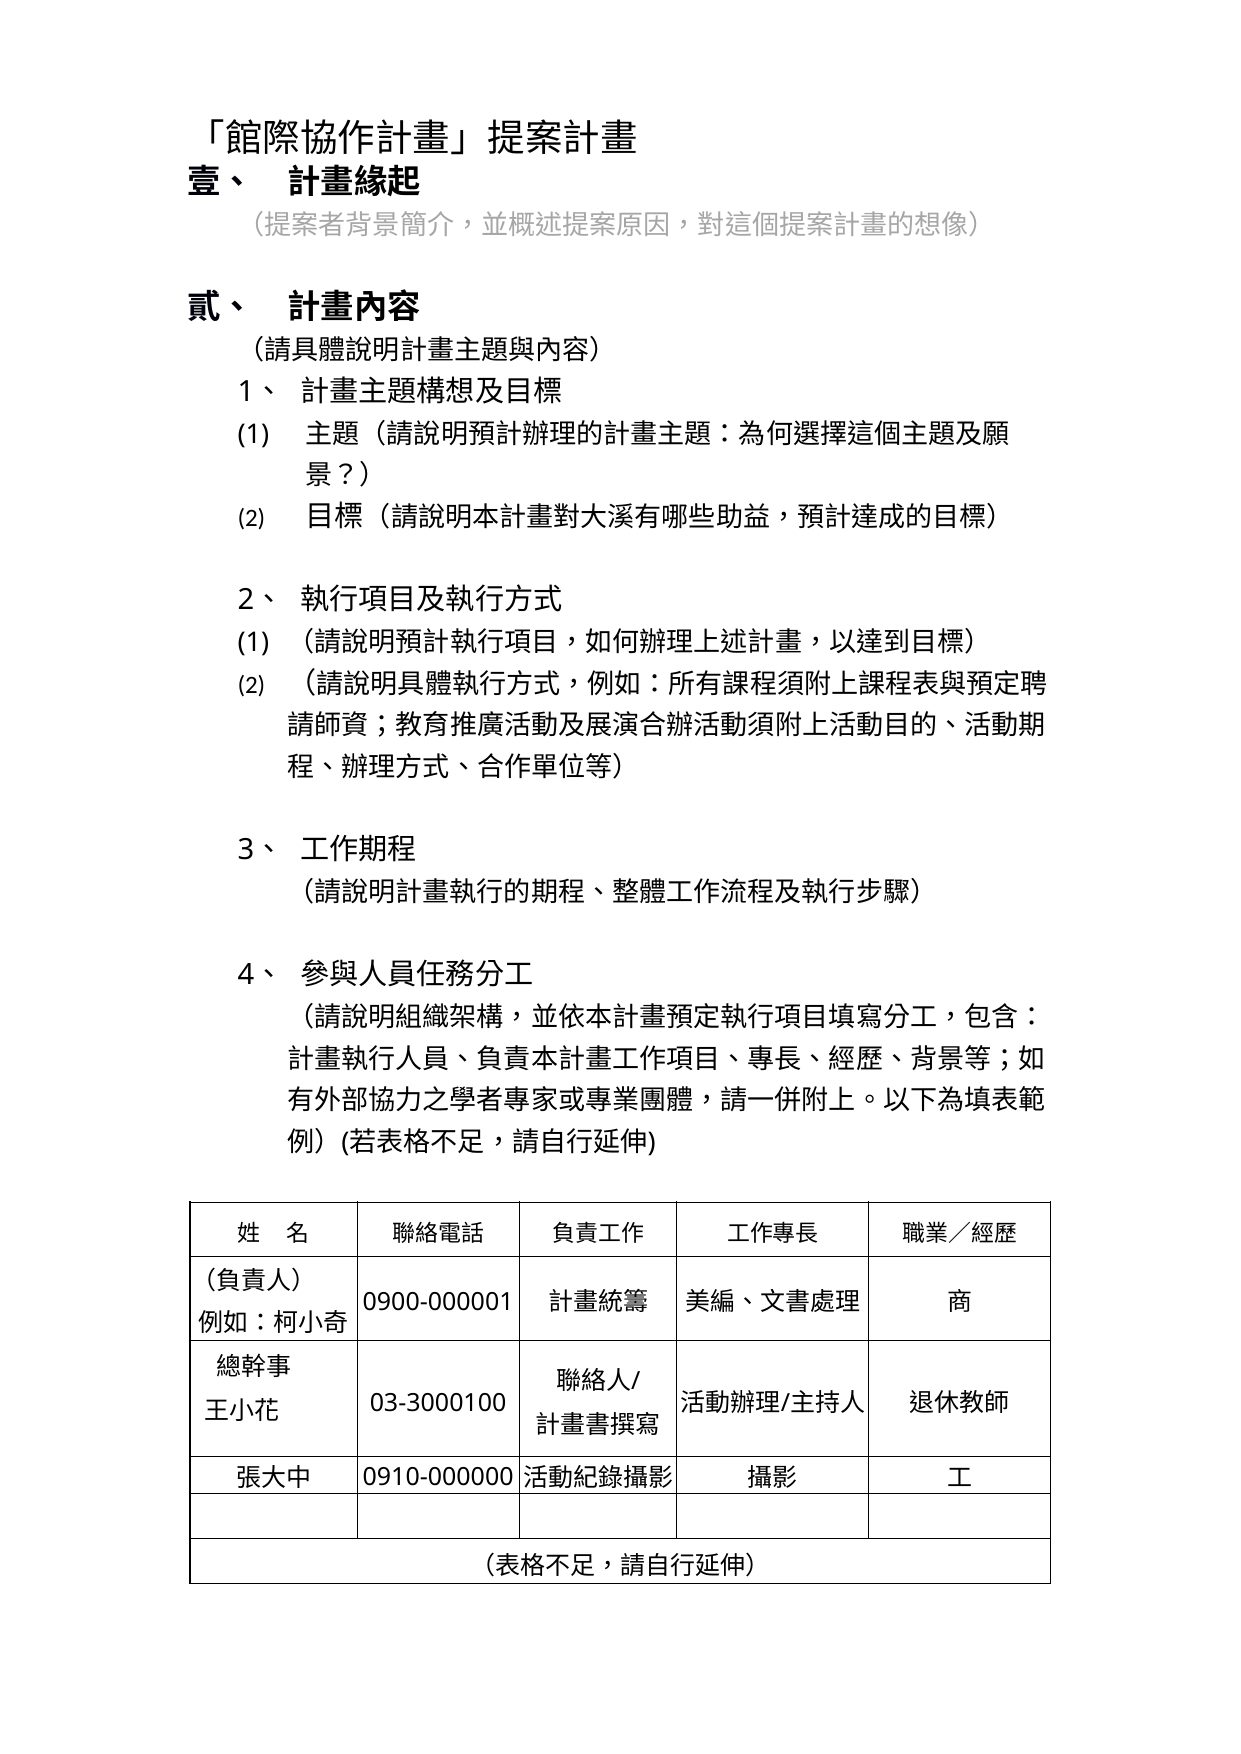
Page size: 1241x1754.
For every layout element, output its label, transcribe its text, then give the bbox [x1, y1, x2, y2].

table_header 工作專長 [677, 1203, 868, 1256]
text （請說明組織架構，並依本計畫預定執行項目填寫分工，包含：計畫執行人員、負責本計畫工作項目、專長、經歷、背景等；如有外部協力之學者專家或專業團體，請一併附上。以下為填表範例）(若表格不足，請自行延伸) [287, 993, 1053, 1160]
list 參與人員任務分工 [237, 951, 1053, 993]
table_cell 商 [869, 1257, 1050, 1340]
list 工作期程 [237, 826, 1053, 868]
table_cell 計畫統籌 [520, 1257, 676, 1340]
table_cell 退休教師 [869, 1341, 1050, 1456]
list 計畫主題構想及目標 [237, 368, 1053, 410]
table_cell （表格不足，請自行延伸） [191, 1539, 1050, 1582]
list 目標（請說明本計畫對大溪有哪些助益，預計達成的目標） [237, 493, 1053, 535]
table_cell 美編、文書處理 [677, 1257, 868, 1340]
text 「館際協作計畫」提案計畫 [187, 118, 1053, 160]
list 計畫內容 [187, 285, 1053, 326]
table_cell 0910-000000 [358, 1457, 519, 1493]
list （請具體說明計畫主題與內容） [237, 326, 1053, 368]
table_cell [358, 1494, 519, 1538]
table_cell 張大中 [191, 1457, 357, 1493]
list （請說明具體執行方式，例如：所有課程須附上課程表與預定聘請師資；教育推廣活動及展演合辦活動須附上活動目的、活動期程、辦理方式、合作單位等） [237, 660, 1053, 785]
table_cell 0900-000001 [358, 1257, 519, 1340]
list （請說明預計執行項目，如何辦理上述計畫，以達到目標） [237, 618, 1053, 660]
table_header 姓 名 [191, 1203, 357, 1256]
table_cell 攝影 [677, 1457, 868, 1493]
table_header 職業／經歷 [869, 1203, 1050, 1256]
list 執行項目及執行方式 [237, 576, 1053, 618]
list 主題（請說明預計辦理的計畫主題：為何選擇這個主題及願景？） [237, 410, 1053, 493]
table_cell （負責人） 例如：柯小奇 [191, 1257, 357, 1340]
table_cell 活動辦理/主持人 [677, 1341, 868, 1456]
table_cell [677, 1494, 868, 1538]
table_cell 總幹事 王小花 [191, 1341, 357, 1456]
table_cell 03-3000100 [358, 1341, 519, 1456]
table_cell [869, 1494, 1050, 1538]
table_cell 聯絡人/ 計畫書撰寫 [520, 1341, 676, 1456]
list （提案者背景簡介，並概述提案原因，對這個提案計畫的想像） [237, 201, 1053, 243]
table_header 負責工作 [520, 1203, 676, 1256]
table_header 聯絡電話 [358, 1203, 519, 1256]
list 計畫緣起 [187, 160, 1053, 201]
table_cell [520, 1494, 676, 1538]
table_cell 工 [869, 1457, 1050, 1493]
table_cell [191, 1494, 357, 1538]
table_cell 活動紀錄攝影 [520, 1457, 676, 1493]
text （請說明計畫執行的期程、整體工作流程及執行步驟） [287, 868, 1053, 910]
